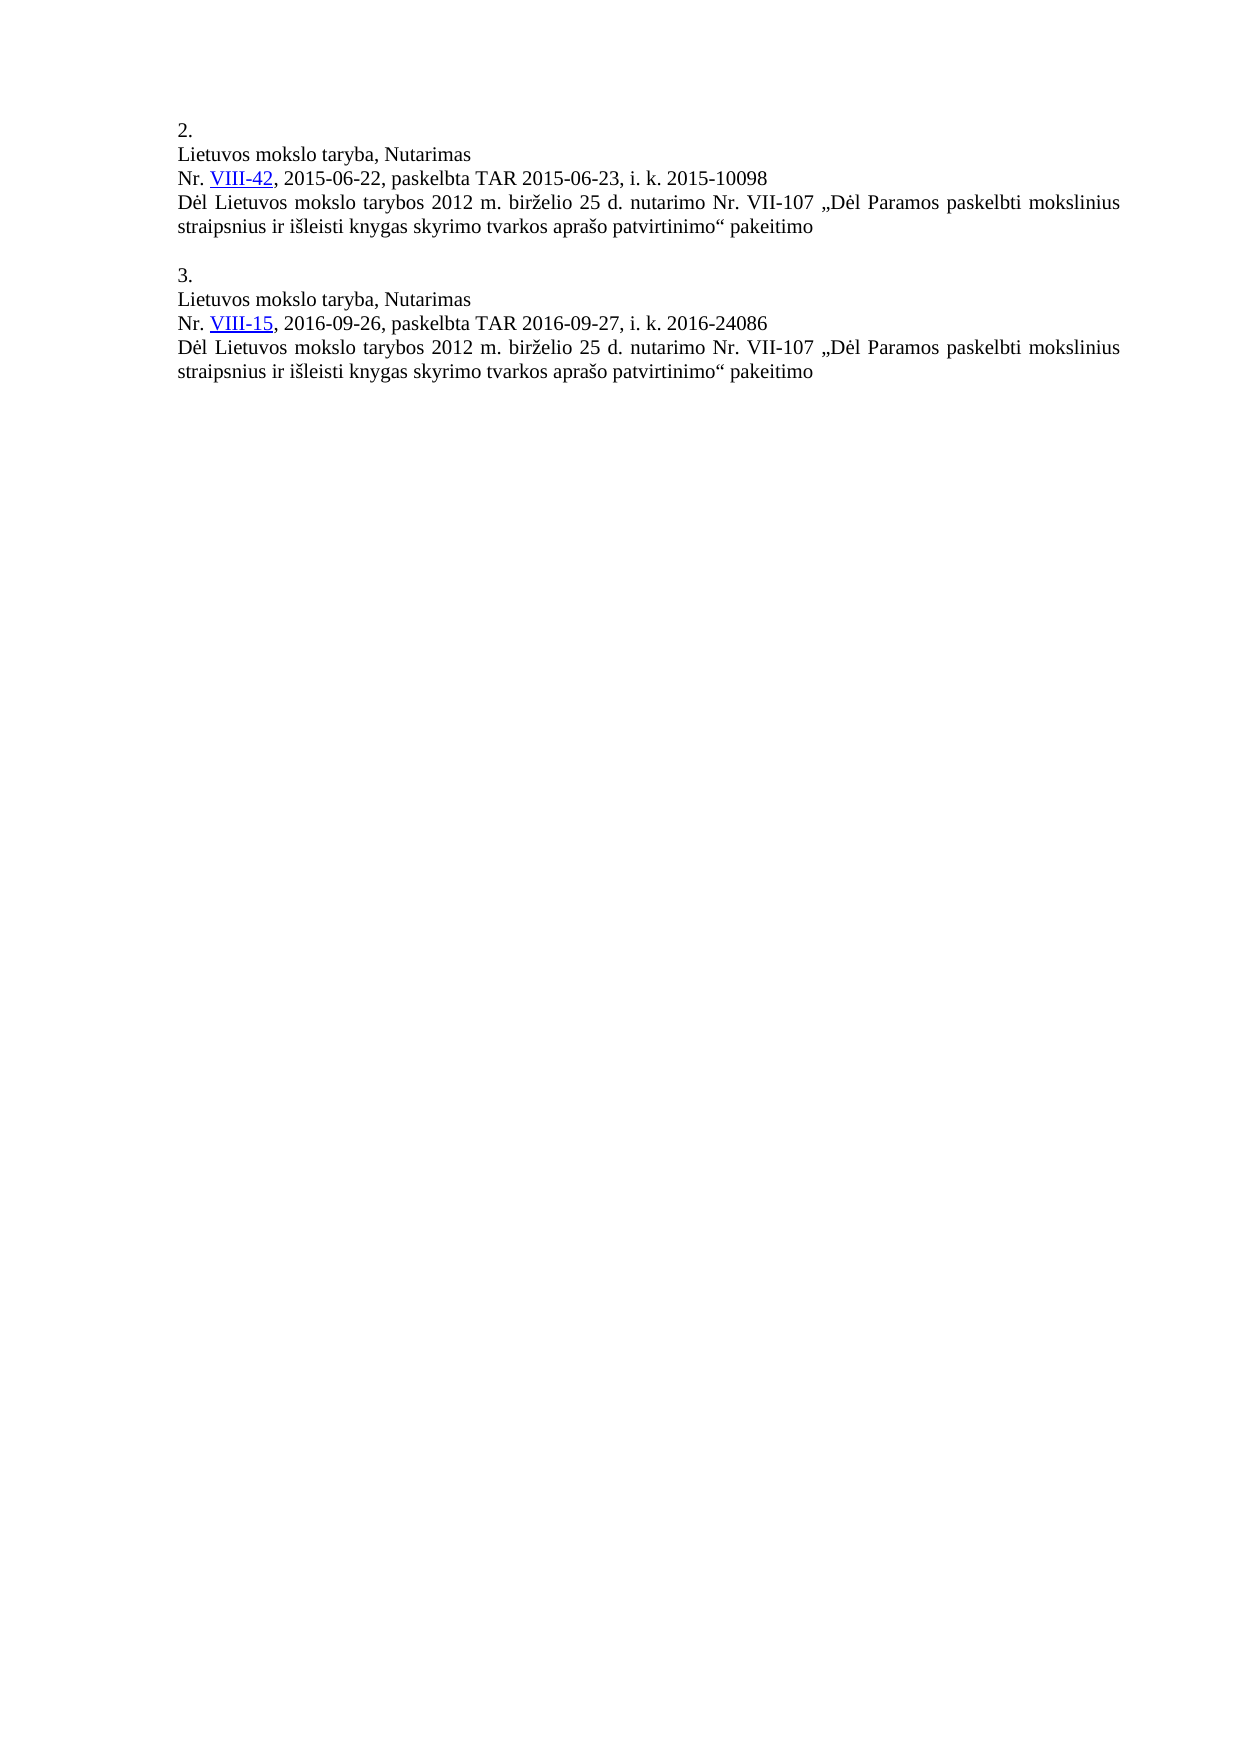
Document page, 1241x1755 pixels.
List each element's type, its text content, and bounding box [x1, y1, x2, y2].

text Nr. VIII-42, 2015-06-22, paskelbta TAR 2015-06-23, i. k. 2015-10098 [177, 166, 1122, 190]
text Lietuvos mokslo taryba, Nutarimas [177, 287, 1122, 311]
text Lietuvos mokslo taryba, Nutarimas [177, 142, 1122, 166]
text 3. [177, 262, 1122, 287]
text 2. [177, 118, 1122, 142]
text Dėl Lietuvos mokslo tarybos 2012 m. birželio 25 d. nutarimo Nr. VII-107 „Dėl Paramos paskelbti mokslinius straipsnius ir išleisti knygas skyrimo tvarkos aprašo patvirtinimo“ pakeitimo [177, 190, 1122, 238]
text Nr. VIII-15, 2016-09-26, paskelbta TAR 2016-09-27, i. k. 2016-24086 [177, 311, 1122, 335]
text Dėl Lietuvos mokslo tarybos 2012 m. birželio 25 d. nutarimo Nr. VII-107 „Dėl Paramos paskelbti mokslinius straipsnius ir išleisti knygas skyrimo tvarkos aprašo patvirtinimo“ pakeitimo [177, 335, 1122, 383]
